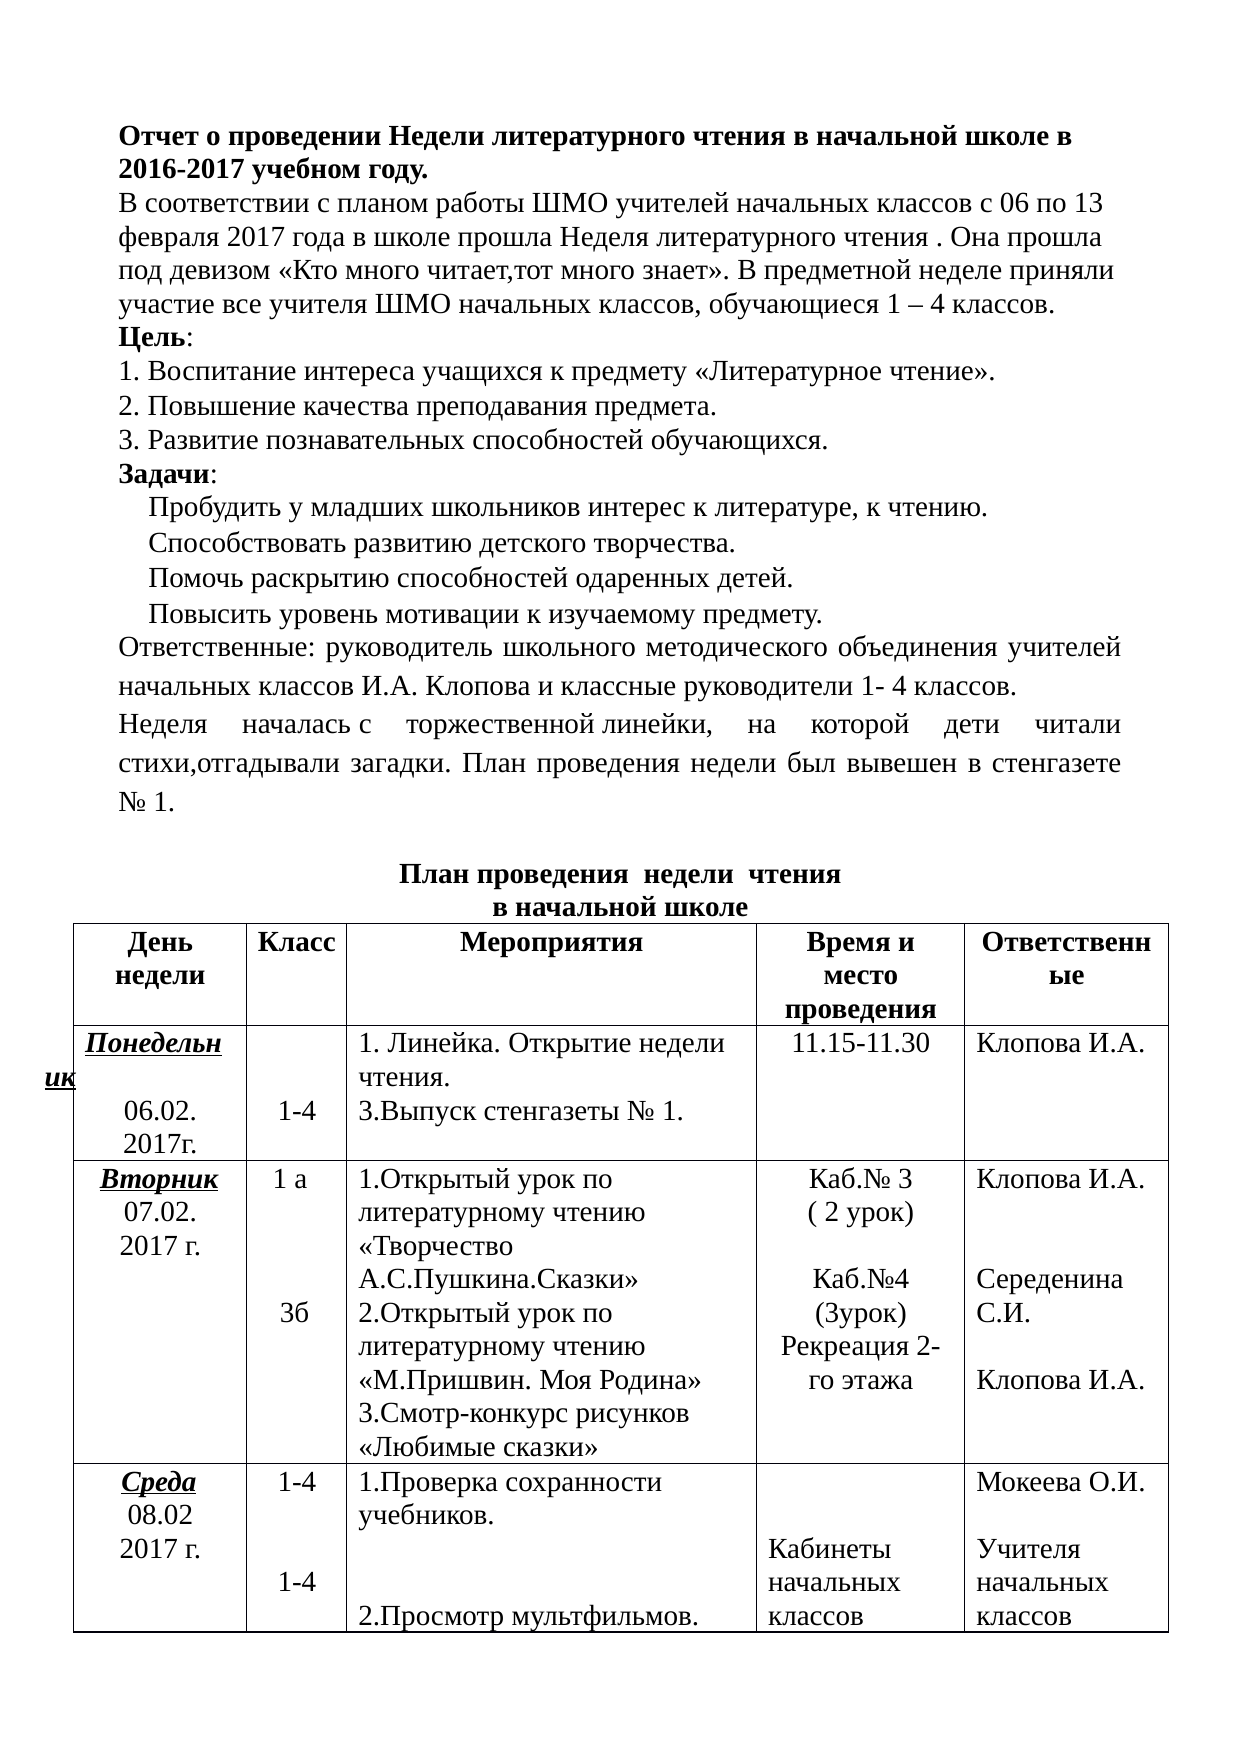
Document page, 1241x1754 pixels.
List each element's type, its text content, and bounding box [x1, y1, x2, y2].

text Отчет о проведении Недели литературного чтения в начальной школе в 2016-2017 учебном году. [118, 118, 1122, 185]
table_cell Среда 08.02 2017 г. [74, 1464, 246, 1631]
table_header Класс [247, 924, 346, 1024]
table_header Время и место проведения [757, 924, 964, 1024]
table_cell Вторник 07.02. 2017 г. [74, 1161, 246, 1463]
table_cell 1.Открытый урок по литературному чтению «Творчество А.С.Пушкина.Сказки» 2.Открытый урок по литературному чтению «М.Пришвин. Моя Родина» 3.Смотр-конкурс рисунков «Любимые сказки» [347, 1161, 756, 1463]
text Неделя началась с торжественной линейки, на которой дети читали стихи,отгадывали загадки. План проведения недели был вывешен в стенгазете № 1. [118, 707, 1122, 817]
text В соответствии с планом работы ШМО учителей начальных классов с 06 по 13 февраля 2017 года в школе прошла Неделя литературного чтения . Она прошла под девизом «Кто много читает,тот много знает». В предметной неделе приняли участие все учителя ШМО начальных классов, обучающиеся 1 – 4 классов. [118, 185, 1122, 319]
table_cell 1. Линейка. Открытие недели чтения. 3.Выпуск стенгазеты № 1. [347, 1026, 756, 1160]
text Цель: [118, 319, 1122, 353]
table_cell Клопова И.А. [965, 1026, 1168, 1160]
table_cell Понедельник 06.02. 2017г. [74, 1026, 246, 1160]
text 3. Развитие познавательных способностей обучающихся. [118, 422, 1122, 456]
table_cell 1 а 3б [247, 1161, 346, 1463]
text  Повысить уровень мотивации к изучаемому предмету. [118, 596, 1122, 629]
text 2. Повышение качества преподавания предмета. [118, 388, 1122, 421]
text План проведения недели чтения [118, 856, 1122, 889]
text  Пробудить у младших школьников интерес к литературе, к чтению. [118, 489, 1122, 523]
text  Помочь раскрытию способностей одаренных детей. [118, 560, 1122, 594]
table_header Мероприятия [347, 924, 756, 1024]
table_cell Каб.№ 3 ( 2 урок) Каб.№4 (3урок) Рекреация 2-го этажа [757, 1161, 964, 1463]
table_header День недели [74, 924, 246, 1024]
text  Способствовать развитию детского творчества. [118, 525, 1122, 558]
table_cell 11.15-11.30 [757, 1026, 964, 1160]
text в начальной школе [118, 889, 1122, 923]
table_cell Мокеева О.И. Учителя начальных классов [965, 1464, 1168, 1631]
text Ответственные: руководитель школьного методического объединения учителей начальных классов И.А. Клопова и классные руководители 1- 4 классов. [118, 629, 1122, 702]
text Задачи: [118, 456, 1122, 489]
table_cell 1-4 [247, 1026, 346, 1160]
table_cell 1-4 1-4 [247, 1464, 346, 1631]
table_header Ответственные [965, 924, 1168, 1024]
table_cell 1.Проверка сохранности учебников. 2.Просмотр мультфильмов. [347, 1464, 756, 1631]
table_cell Клопова И.А. Середенина С.И. Клопова И.А. [965, 1161, 1168, 1463]
table_cell Кабинеты начальных классов [757, 1464, 964, 1631]
text 1. Воспитание интереса учащихся к предмету «Литературное чтение». [118, 353, 1122, 386]
